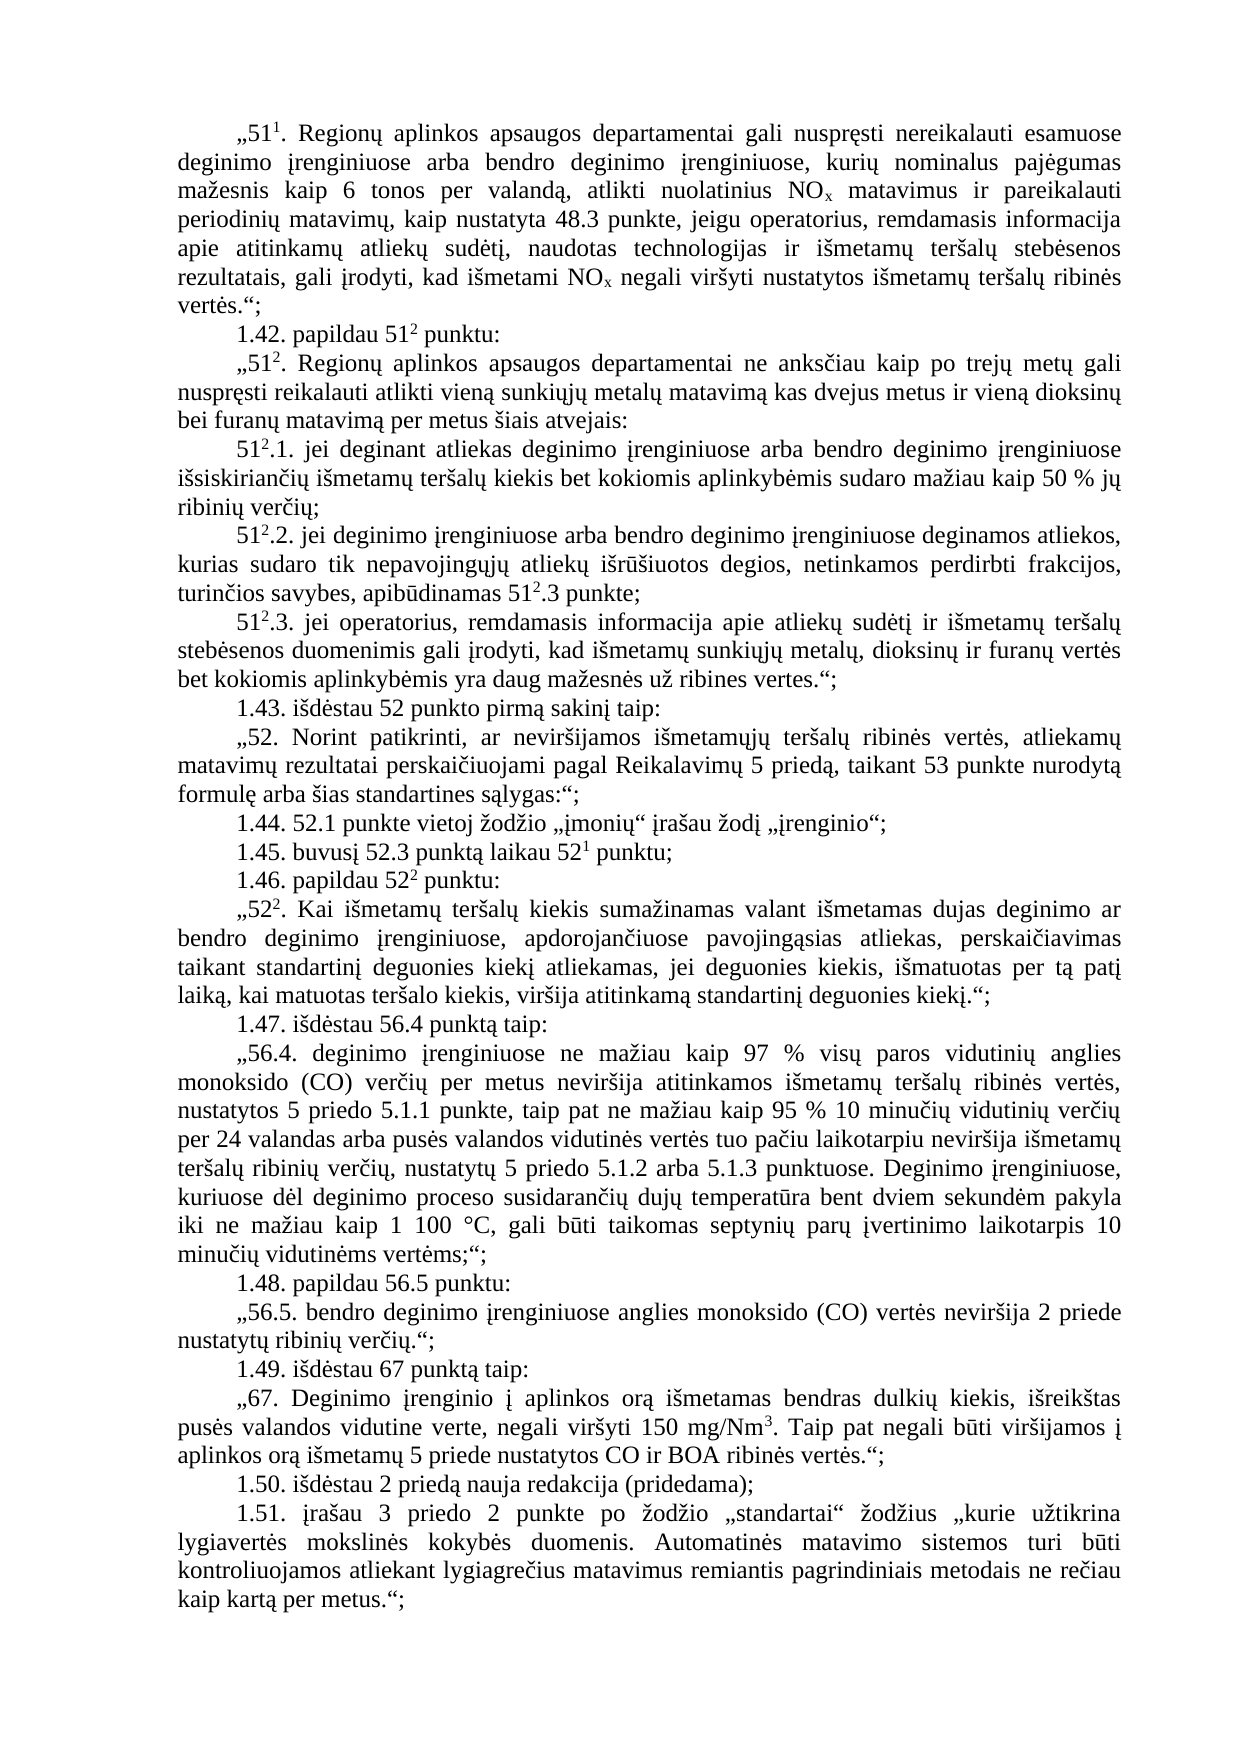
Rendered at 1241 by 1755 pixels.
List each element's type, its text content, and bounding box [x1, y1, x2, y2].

text 1.50. išdėstau 2 priedą nauja redakcija (pridedama); [177, 1469, 1122, 1498]
text 1.51. įrašau 3 priedo 2 punkte po žodžio „standartai“ žodžius „kurie užtikrina lygiavertės mokslinės kokybės duomenis. Automatinės matavimo sistemos turi būti kontroliuojamos atliekant lygiagrečius matavimus remiantis pagrindiniais metodais ne rečiau kaip kartą per metus.“; [177, 1498, 1122, 1613]
text „512. Regionų aplinkos apsaugos departamentai ne anksčiau kaip po trejų metų gali nuspręsti reikalauti atlikti vieną sunkiųjų metalų matavimą kas dvejus metus ir vieną dioksinų bei furanų matavimą per metus šiais atvejais: [177, 348, 1122, 434]
text 512.1. jei deginant atliekas deginimo įrenginiuose arba bendro deginimo įrenginiuose išsiskiriančių išmetamų teršalų kiekis bet kokiomis aplinkybėmis sudaro mažiau kaip 50 % jų ribinių verčių; [177, 434, 1122, 521]
text 1.44. 52.1 punkte vietoj žodžio „įmonių“ įrašau žodį „įrenginio“; [177, 808, 1122, 837]
text „67. Deginimo įrenginio į aplinkos orą išmetamas bendras dulkių kiekis, išreikštas pusės valandos vidutine verte, negali viršyti 150 mg/Nm3. Taip pat negali būti viršijamos į aplinkos orą išmetamų 5 priede nustatytos CO ir BOA ribinės vertės.“; [177, 1383, 1122, 1469]
text 1.48. papildau 56.5 punktu: [177, 1268, 1122, 1297]
text 1.46. papildau 522 punktu: [177, 866, 1122, 894]
text „56.4. deginimo įrenginiuose ne mažiau kaip 97 % visų paros vidutinių anglies monoksido (CO) verčių per metus neviršija atitinkamos išmetamų teršalų ribinės vertės, nustatytos 5 priedo 5.1.1 punkte, taip pat ne mažiau kaip 95 % 10 minučių vidutinių verčių per 24 valandas arba pusės valandos vidutinės vertės tuo pačiu laikotarpiu neviršija išmetamų teršalų ribinių verčių, nustatytų 5 priedo 5.1.2 arba 5.1.3 punktuose. Deginimo įrenginiuose, kuriuose dėl deginimo proceso susidarančių dujų temperatūra bent dviem sekundėm pakyla iki ne mažiau kaip 1 100 °C, gali būti taikomas septynių parų įvertinimo laikotarpis 10 minučių vidutinėms vertėms;“; [177, 1038, 1122, 1268]
text 512.3. jei operatorius, remdamasis informacija apie atliekų sudėtį ir išmetamų teršalų stebėsenos duomenimis gali įrodyti, kad išmetamų sunkiųjų metalų, dioksinų ir furanų vertės bet kokiomis aplinkybėmis yra daug mažesnės už ribines vertes.“; [177, 607, 1122, 693]
text „56.5. bendro deginimo įrenginiuose anglies monoksido (CO) vertės neviršija 2 priede nustatytų ribinių verčių.“; [177, 1297, 1122, 1354]
text „522. Kai išmetamų teršalų kiekis sumažinamas valant išmetamas dujas deginimo ar bendro deginimo įrenginiuose, apdorojančiuose pavojingąsias atliekas, perskaičiavimas taikant standartinį deguonies kiekį atliekamas, jei deguonies kiekis, išmatuotas per tą patį laiką, kai matuotas teršalo kiekis, viršija atitinkamą standartinį deguonies kiekį.“; [177, 894, 1122, 1009]
text 1.49. išdėstau 67 punktą taip: [177, 1354, 1122, 1383]
text 1.47. išdėstau 56.4 punktą taip: [177, 1009, 1122, 1038]
text „511. Regionų aplinkos apsaugos departamentai gali nuspręsti nereikalauti esamuose deginimo įrenginiuose arba bendro deginimo įrenginiuose, kurių nominalus pajėgumas mažesnis kaip 6 tonos per valandą, atlikti nuolatinius NOx matavimus ir pareikalauti periodinių matavimų, kaip nustatyta 48.3 punkte, jeigu operatorius, remdamasis informacija apie atitinkamų atliekų sudėtį, naudotas technologijas ir išmetamų teršalų stebėsenos rezultatais, gali įrodyti, kad išmetami NOx negali viršyti nustatytos išmetamų teršalų ribinės vertės.“; [177, 118, 1122, 319]
text 1.43. išdėstau 52 punkto pirmą sakinį taip: [177, 693, 1122, 722]
text 1.45. buvusį 52.3 punktą laikau 521 punktu; [177, 837, 1122, 866]
text 1.42. papildau 512 punktu: [177, 319, 1122, 348]
text „52. Norint patikrinti, ar neviršijamos išmetamųjų teršalų ribinės vertės, atliekamų matavimų rezultatai perskaičiuojami pagal Reikalavimų 5 priedą, taikant 53 punkte nurodytą formulę arba šias standartines sąlygas:“; [177, 722, 1122, 808]
text 512.2. jei deginimo įrenginiuose arba bendro deginimo įrenginiuose deginamos atliekos, kurias sudaro tik nepavojingųjų atliekų išrūšiuotos degios, netinkamos perdirbti frakcijos, turinčios savybes, apibūdinamas 512.3 punkte; [177, 521, 1122, 607]
